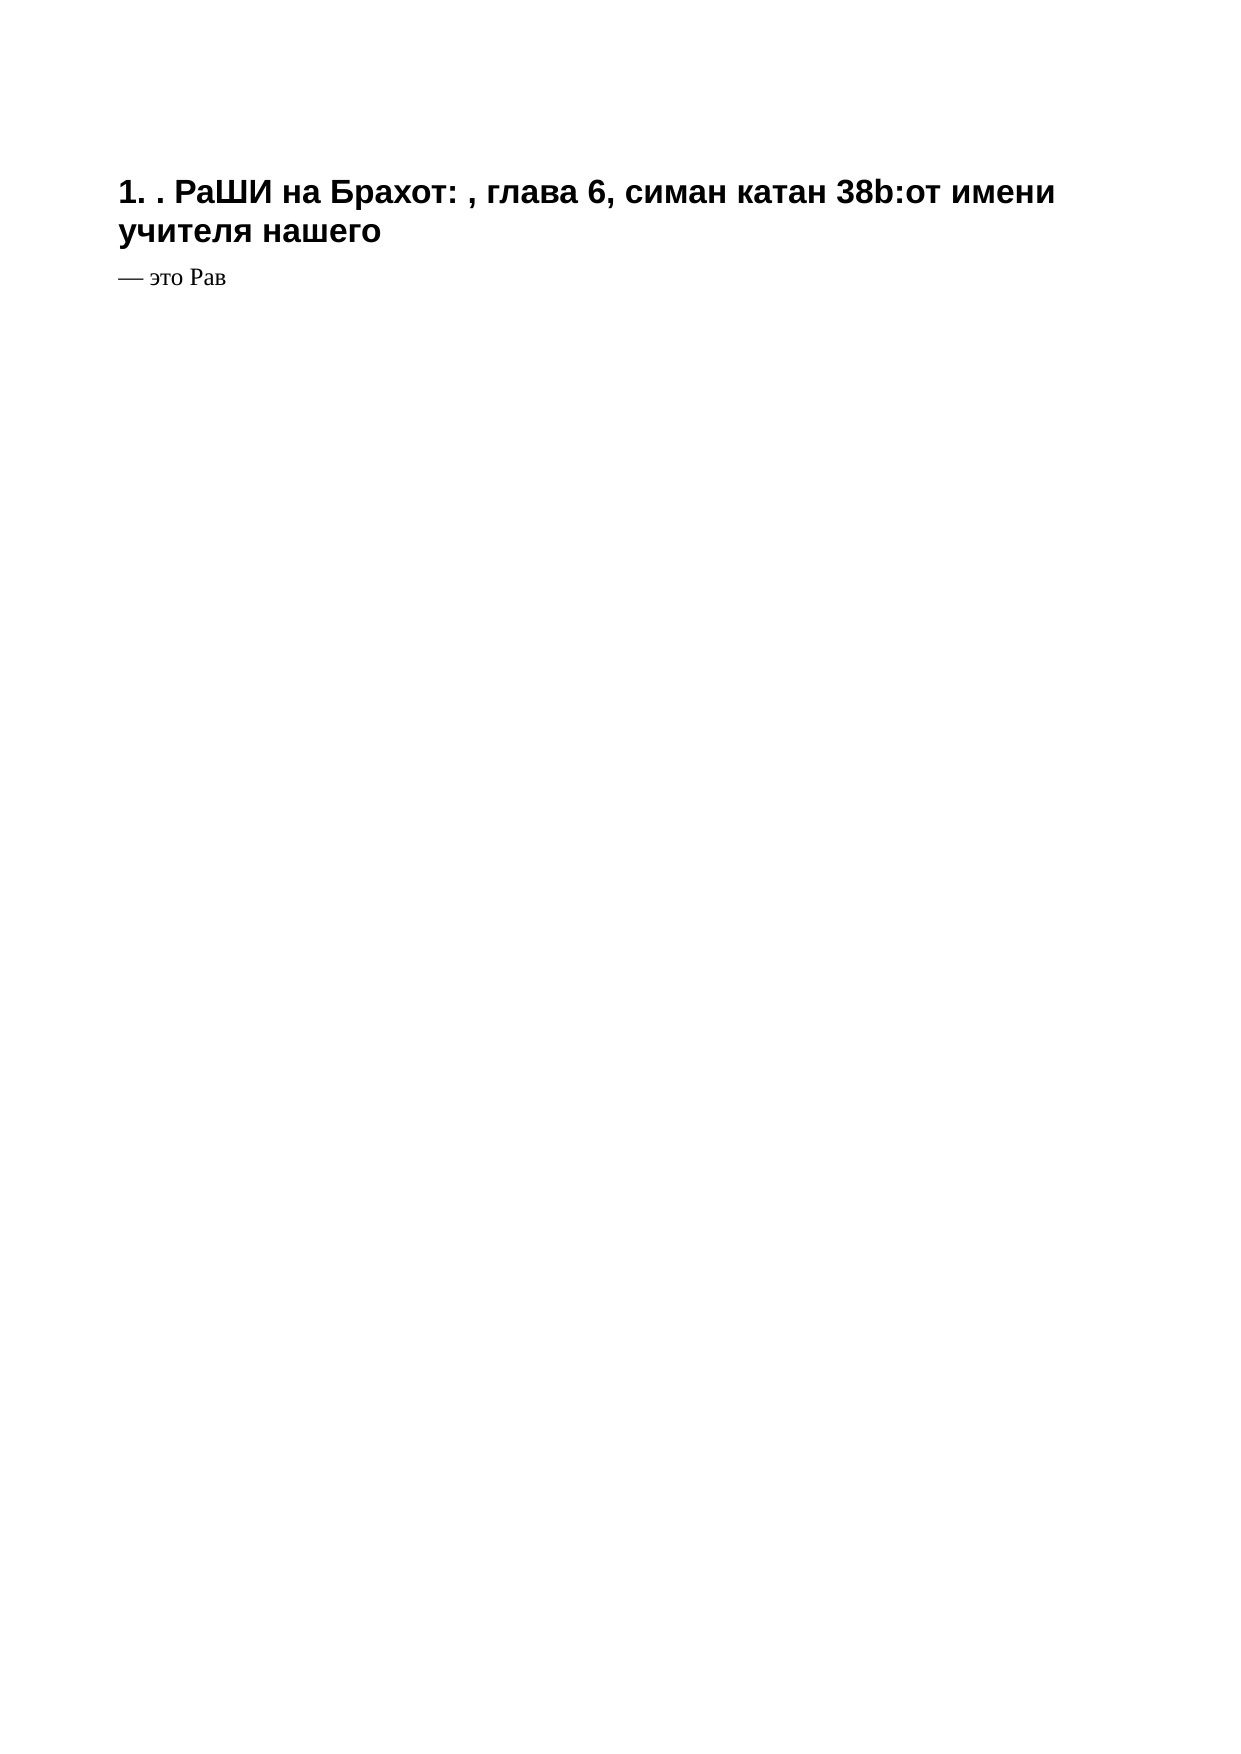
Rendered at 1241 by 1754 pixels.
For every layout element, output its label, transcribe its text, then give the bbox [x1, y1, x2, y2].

subtitle . РаШИ на Брахот: , глава 6, симан катан 38b:от имени учителя нашего [118, 147, 1122, 176]
text — это Рав [118, 176, 1122, 204]
